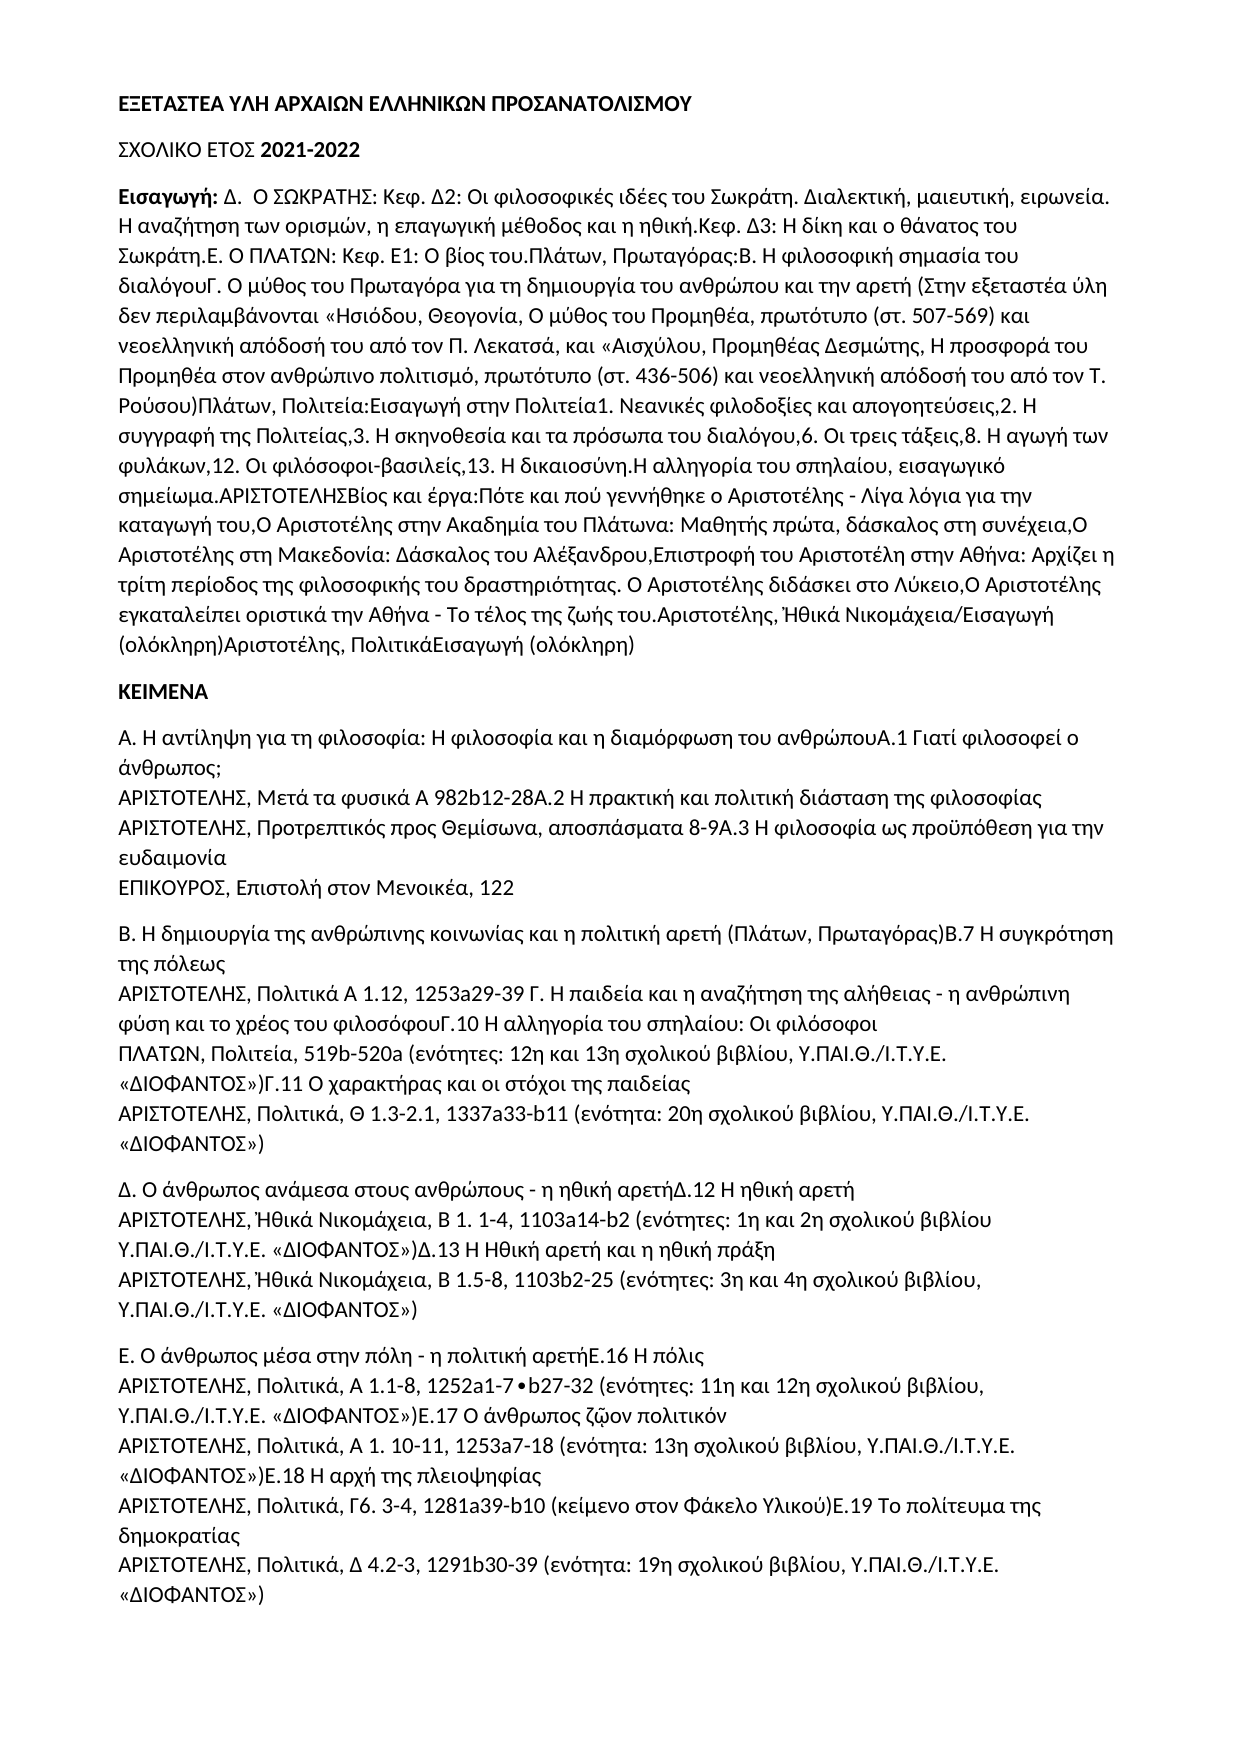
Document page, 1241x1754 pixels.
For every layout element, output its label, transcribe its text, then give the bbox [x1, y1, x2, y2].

text ΕΞΕΤΑΣΤΕΑ ΥΛΗ ΑΡΧΑΙΩΝ ΕΛΛΗΝΙΚΩΝ ΠΡΟΣΑΝΑΤΟΛΙΣΜΟΥ [118, 89, 1122, 117]
text Α. Η αντίληψη για τη φιλοσοφία: Η φιλοσοφία και η διαμόρφωση του ανθρώπουΑ.1 Γιατί φιλοσοφεί ο άνθρωπος; ΑΡΙΣΤΟΤΕΛΗΣ, Μετά τα φυσικά Α 982b12-28Α.2 Η πρακτική και πολιτική διάσταση της φιλοσοφίας ΑΡΙΣΤΟΤΕΛΗΣ, Προτρεπτικός προς Θεμίσωνα, αποσπάσματα 8-9Α.3 Η φιλοσοφία ως προϋπόθεση για την ευδαιμονία ΕΠΙΚΟΥΡΟΣ, Επιστολή στον Μενοικέα, 122 [118, 723, 1122, 901]
text Εισαγωγή: Δ. Ο ΣΩΚΡΑΤΗΣ: Κεφ. Δ2: Οι φιλοσοφικές ιδέες του Σωκράτη. Διαλεκτική, μαιευτική, ειρωνεία. Η αναζήτηση των ορισμών, η επαγωγική μέθοδος και η ηθική.Κεφ. Δ3: Η δίκη και ο θάνατος του Σωκράτη.Ε. Ο ΠΛΑΤΩΝ: Κεφ. E1: Ο βίος του.Πλάτων, Πρωταγόρας:Β. Η φιλοσοφική σημασία του διαλόγουΓ. Ο μύθος του Πρωταγόρα για τη δημιουργία του ανθρώπου και την αρετή (Στην εξεταστέα ύλη δεν περιλαμβάνονται «Ησιόδου, Θεογονία, Ο μύθος του Προμηθέα, πρωτότυπο (στ. 507-569) και νεοελληνική απόδοσή του από τον Π. Λεκατσά, και «Αισχύλου, Προμηθέας Δεσμώτης, Η προσφορά του Προμηθέα στον ανθρώπινο πολιτισμό, πρωτότυπο (στ. 436-506) και νεοελληνική απόδοσή του από τον Τ. Ρούσου)Πλάτων, Πολιτεία:Εισαγωγή στην Πολιτεία1. Νεανικές φιλοδοξίες και απογοητεύσεις,2. Η συγγραφή της Πολιτείας,3. Η σκηνοθεσία και τα πρόσωπα του διαλόγου,6. Οι τρεις τάξεις,8. Η αγωγή των φυλάκων,12. Οι φιλόσοφοι-βασιλείς,13. Η δικαιοσύνη.Η αλληγορία του σπηλαίου, εισαγωγικό σημείωμα.ΑΡΙΣΤΟΤΕΛΗΣΒίος και έργα:Πότε και πού γεννήθηκε ο Αριστοτέλης - Λίγα λόγια για την καταγωγή του,Ο Αριστοτέλης στην Ακαδημία του Πλάτωνα: Μαθητής πρώτα, δάσκαλος στη συνέχεια,Ο Αριστοτέλης στη Μακεδονία: Δάσκαλος του Αλέξανδρου,Επιστροφή του Αριστοτέλη στην Αθήνα: Αρχίζει η τρίτη περίοδος της φιλοσοφικής του δραστηριότητας. Ο Αριστοτέλης διδάσκει στο Λύκειο,Ο Αριστοτέλης εγκαταλείπει οριστικά την Αθήνα - Το τέλος της ζωής του.Αριστοτέλης, Ἠθικά Νικομάχεια/Εισαγωγή (ολόκληρη)Αριστοτέλης, ΠολιτικάΕισαγωγή (ολόκληρη) [118, 182, 1122, 658]
text Δ. Ο άνθρωπος ανάμεσα στους ανθρώπους - η ηθική αρετήΔ.12 Η ηθική αρετή ΑΡΙΣΤΟΤΕΛΗΣ, Ἠθικά Νικομάχεια, Β 1. 1-4, 1103a14-b2 (ενότητες: 1η και 2η σχολικού βιβλίου Υ.ΠΑΙ.Θ./Ι.Τ.Υ.Ε. «ΔΙΟΦΑΝΤΟΣ»)Δ.13 Η Ηθική αρετή και η ηθική πράξη ΑΡΙΣΤΟΤΕΛΗΣ, Ἠθικά Νικομάχεια, Β 1.5-8, 1103b2-25 (ενότητες: 3η και 4η σχολικού βιβλίου, Υ.ΠΑΙ.Θ./Ι.Τ.Υ.Ε. «ΔΙΟΦΑΝΤΟΣ») [118, 1175, 1122, 1323]
text ΚΕΙΜΕΝΑ [118, 677, 1122, 705]
text Ε. Ο άνθρωπος μέσα στην πόλη - η πολιτική αρετήΕ.16 Η πόλις ΑΡΙΣΤΟΤΕΛΗΣ, Πολιτικά, Α 1.1-8, 1252a1-7∙b27-32 (ενότητες: 11η και 12η σχολικού βιβλίου, Υ.ΠΑΙ.Θ./Ι.Τ.Υ.Ε. «ΔΙΟΦΑΝΤΟΣ»)Ε.17 Ο άνθρωπος ζῷον πολιτικόν ΑΡΙΣΤΟΤΕΛΗΣ, Πολιτικά, Α 1. 10-11, 1253a7-18 (ενότητα: 13η σχολικού βιβλίου, Υ.ΠΑΙ.Θ./Ι.Τ.Υ.Ε. «ΔΙΟΦΑΝΤΟΣ»)Ε.18 Η αρχή της πλειοψηφίας ΑΡΙΣΤΟΤΕΛΗΣ, Πολιτικά, Γ6. 3-4, 1281a39-b10 (κείμενο στον Φάκελο Υλικού)Ε.19 Το πολίτευμα της δημοκρατίας ΑΡΙΣΤΟΤΕΛΗΣ, Πολιτικά, Δ 4.2-3, 1291b30-39 (ενότητα: 19η σχολικού βιβλίου, Υ.ΠΑΙ.Θ./Ι.Τ.Υ.Ε. «ΔΙΟΦΑΝΤΟΣ») [118, 1341, 1122, 1608]
text ΣΧΟΛΙΚΟ ΕΤΟΣ 2021-2022 [118, 135, 1122, 163]
text Β. Η δημιουργία της ανθρώπινης κοινωνίας και η πολιτική αρετή (Πλάτων, Πρωταγόρας)Β.7 Η συγκρότηση της πόλεως ΑΡΙΣΤΟΤΕΛΗΣ, Πολιτικά Α 1.12, 1253a29-39 Γ. Η παιδεία και η αναζήτηση της αλήθειας - η ανθρώπινη φύση και το χρέος του φιλοσόφουΓ.10 Η αλληγορία του σπηλαίου: Οι φιλόσοφοι ΠΛΑΤΩΝ, Πολιτεία, 519b-520a (ενότητες: 12η και 13η σχολικού βιβλίου, Υ.ΠΑΙ.Θ./Ι.Τ.Υ.Ε. «ΔΙΟΦΑΝΤΟΣ»)Γ.11 Ο χαρακτήρας και οι στόχοι της παιδείας ΑΡΙΣΤΟΤΕΛΗΣ, Πολιτικά, Θ 1.3-2.1, 1337a33-b11 (ενότητα: 20η σχολικού βιβλίου, Υ.ΠΑΙ.Θ./Ι.Τ.Υ.Ε. «ΔΙΟΦΑΝΤΟΣ») [118, 919, 1122, 1157]
